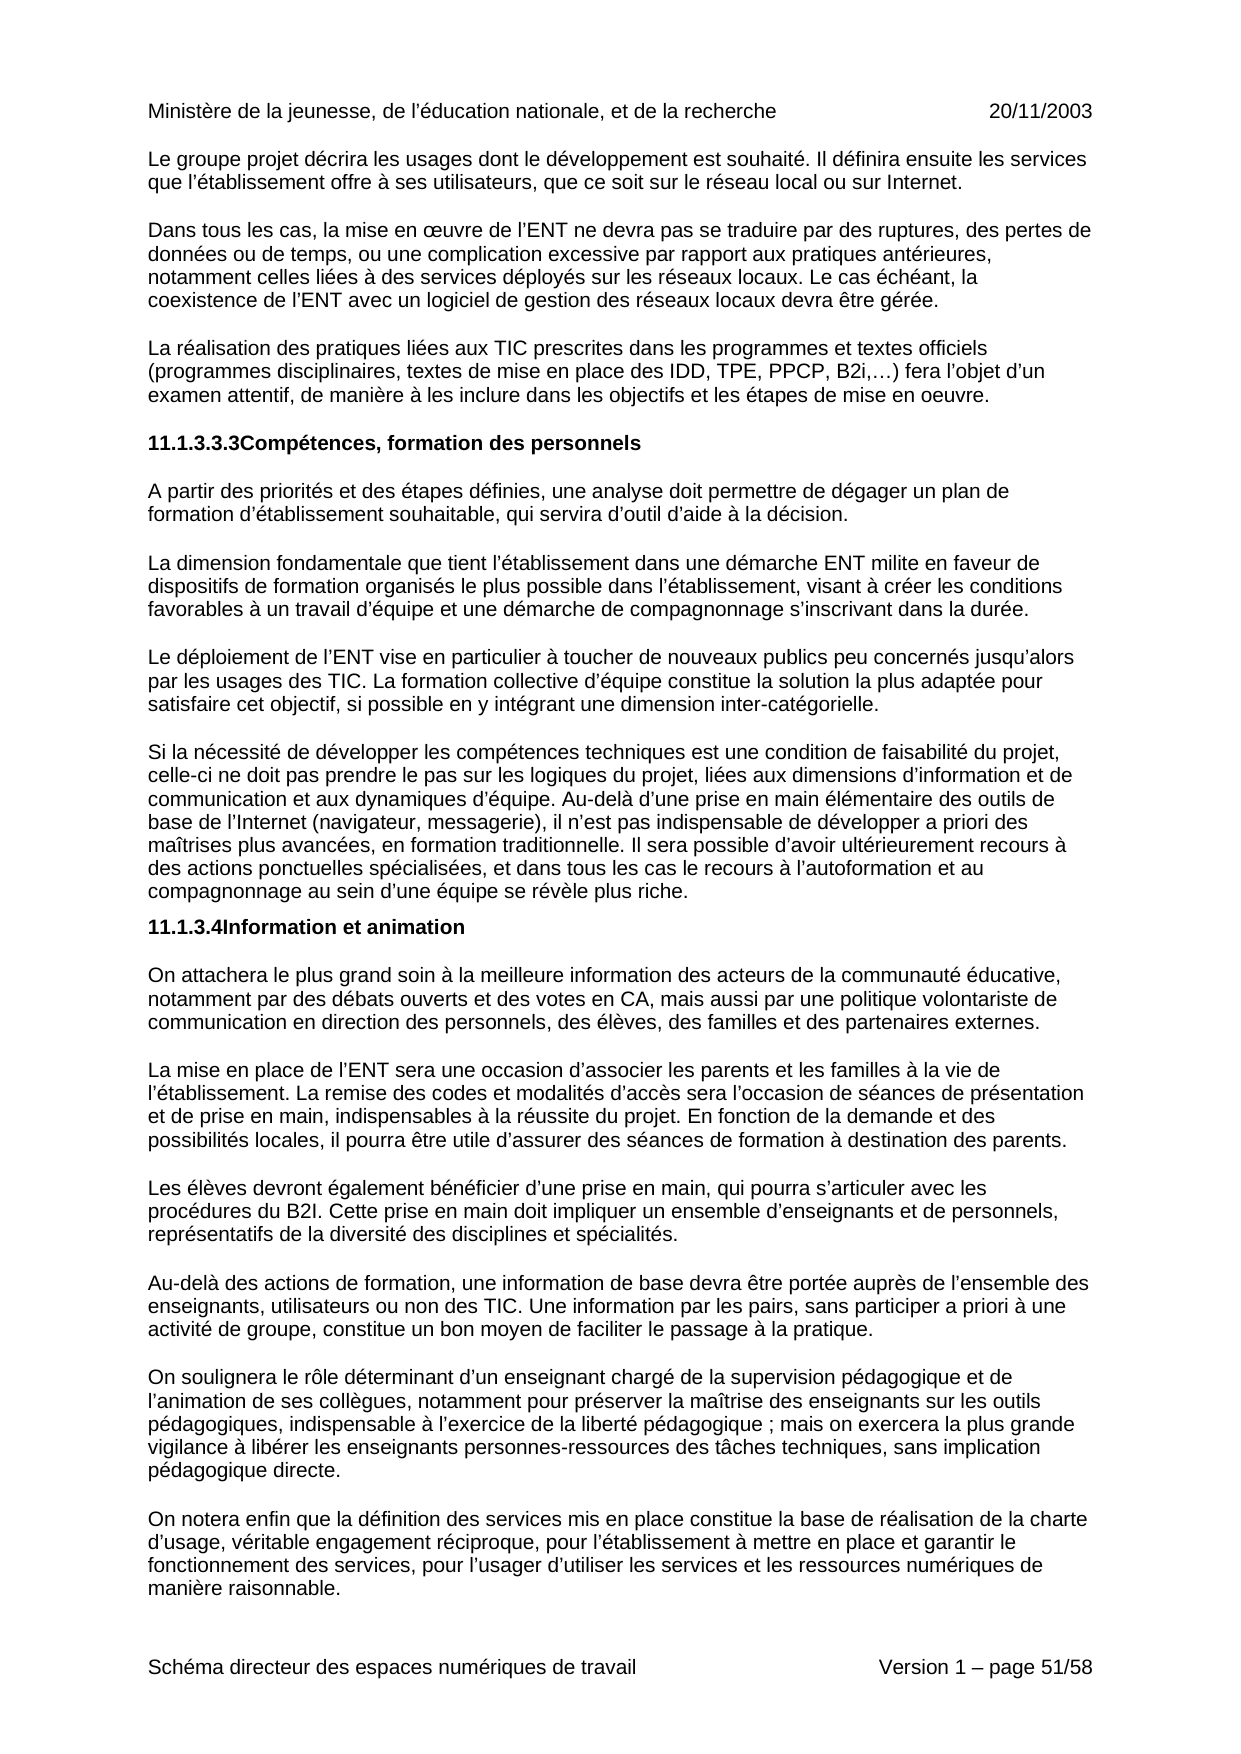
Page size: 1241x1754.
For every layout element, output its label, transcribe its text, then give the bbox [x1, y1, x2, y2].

text On soulignera le rôle déterminant d’un enseignant chargé de la supervision pédagogique et de l’animation de ses collègues, notamment pour préserver la maîtrise des enseignants sur les outils pédagogiques, indispensable à l’exercice de la liberté pédagogique ; mais on exercera la plus grande vigilance à libérer les enseignants personnes-ressources des tâches techniques, sans implication pédagogique directe. [148, 1366, 1092, 1482]
text On attachera le plus grand soin à la meilleure information des acteurs de la communauté éducative, notamment par des débats ouverts et des votes en CA, mais aussi par une politique volontariste de communication en direction des personnels, des élèves, des familles et des partenaires externes. [148, 964, 1092, 1034]
text La mise en place de l’ENT sera une occasion d’associer les parents et les familles à la vie de l’établissement. La remise des codes et modalités d’accès sera l’occasion de séances de présentation et de prise en main, indispensables à la réussite du projet. En fonction de la demande et des possibilités locales, il pourra être utile d’assurer des séances de formation à destination des parents. [148, 1059, 1092, 1152]
text Le groupe projet décrira les usages dont le développement est souhaité. Il définira ensuite les services que l’établissement offre à ses utilisateurs, que ce soit sur le réseau local ou sur Internet. [148, 148, 1092, 194]
subtitle Information et animation [148, 916, 1092, 939]
text Le déploiement de l’ENT vise en particulier à toucher de nouveaux publics peu concernés jusqu’alors par les usages des TIC. La formation collective d’équipe constitue la solution la plus adaptée pour satisfaire cet objectif, si possible en y intégrant une dimension inter-catégorielle. [148, 646, 1092, 716]
text A partir des priorités et des étapes définies, une analyse doit permettre de dégager un plan de formation d’établissement souhaitable, qui servira d’outil d’aide à la décision. [148, 480, 1092, 526]
text La dimension fondamentale que tient l’établissement dans une démarche ENT milite en faveur de dispositifs de formation organisés le plus possible dans l’établissement, visant à créer les conditions favorables à un travail d’équipe et une démarche de compagnonnage s’inscrivant dans la durée. [148, 551, 1092, 621]
text Au-delà des actions de formation, une information de base devra être portée auprès de l’ensemble des enseignants, utilisateurs ou non des TIC. Une information par les pairs, sans participer a priori à une activité de groupe, constitue un bon moyen de faciliter le passage à la pratique. [148, 1271, 1092, 1341]
text La réalisation des pratiques liées aux TIC prescrites dans les programmes et textes officiels (programmes disciplinaires, textes de mise en place des IDD, TPE, PPCP, B2i,…) fera l’objet d’un examen attentif, de manière à les inclure dans les objectifs et les étapes de mise en oeuvre. [148, 337, 1092, 407]
text Les élèves devront également bénéficier d’une prise en main, qui pourra s’articuler avec les procédures du B2I. Cette prise en main doit impliquer un ensemble d’enseignants et de personnels, représentatifs de la diversité des disciplines et spécialités. [148, 1177, 1092, 1246]
text Si la nécessité de développer les compétences techniques est une condition de faisabilité du projet, celle-ci ne doit pas prendre le pas sur les logiques du projet, liées aux dimensions d’information et de communication et aux dynamiques d’équipe. Au-delà d’une prise en main élémentaire des outils de base de l’Internet (navigateur, messagerie), il n’est pas indispensable de développer a priori des maîtrises plus avancées, en formation traditionnelle. Il sera possible d’avoir ultérieurement recours à des actions ponctuelles spécialisées, et dans tous les cas le recours à l’autoformation et au compagnonnage au sein d’une équipe se révèle plus riche. [148, 741, 1092, 903]
text On notera enfin que la définition des services mis en place constitue la base de réalisation de la charte d’usage, véritable engagement réciproque, pour l’établissement à mettre en place et garantir le fonctionnement des services, pour l’usager d’utiliser les services et les ressources numériques de manière raisonnable. [148, 1507, 1092, 1600]
text Dans tous les cas, la mise en œuvre de l’ENT ne devra pas se traduire par des ruptures, des pertes de données ou de temps, ou une complication excessive par rapport aux pratiques antérieures, notamment celles liées à des services déployés sur les réseaux locaux. Le cas échéant, la coexistence de l’ENT avec un logiciel de gestion des réseaux locaux devra être gérée. [148, 219, 1092, 312]
subtitle Compétences, formation des personnels [148, 432, 1092, 455]
